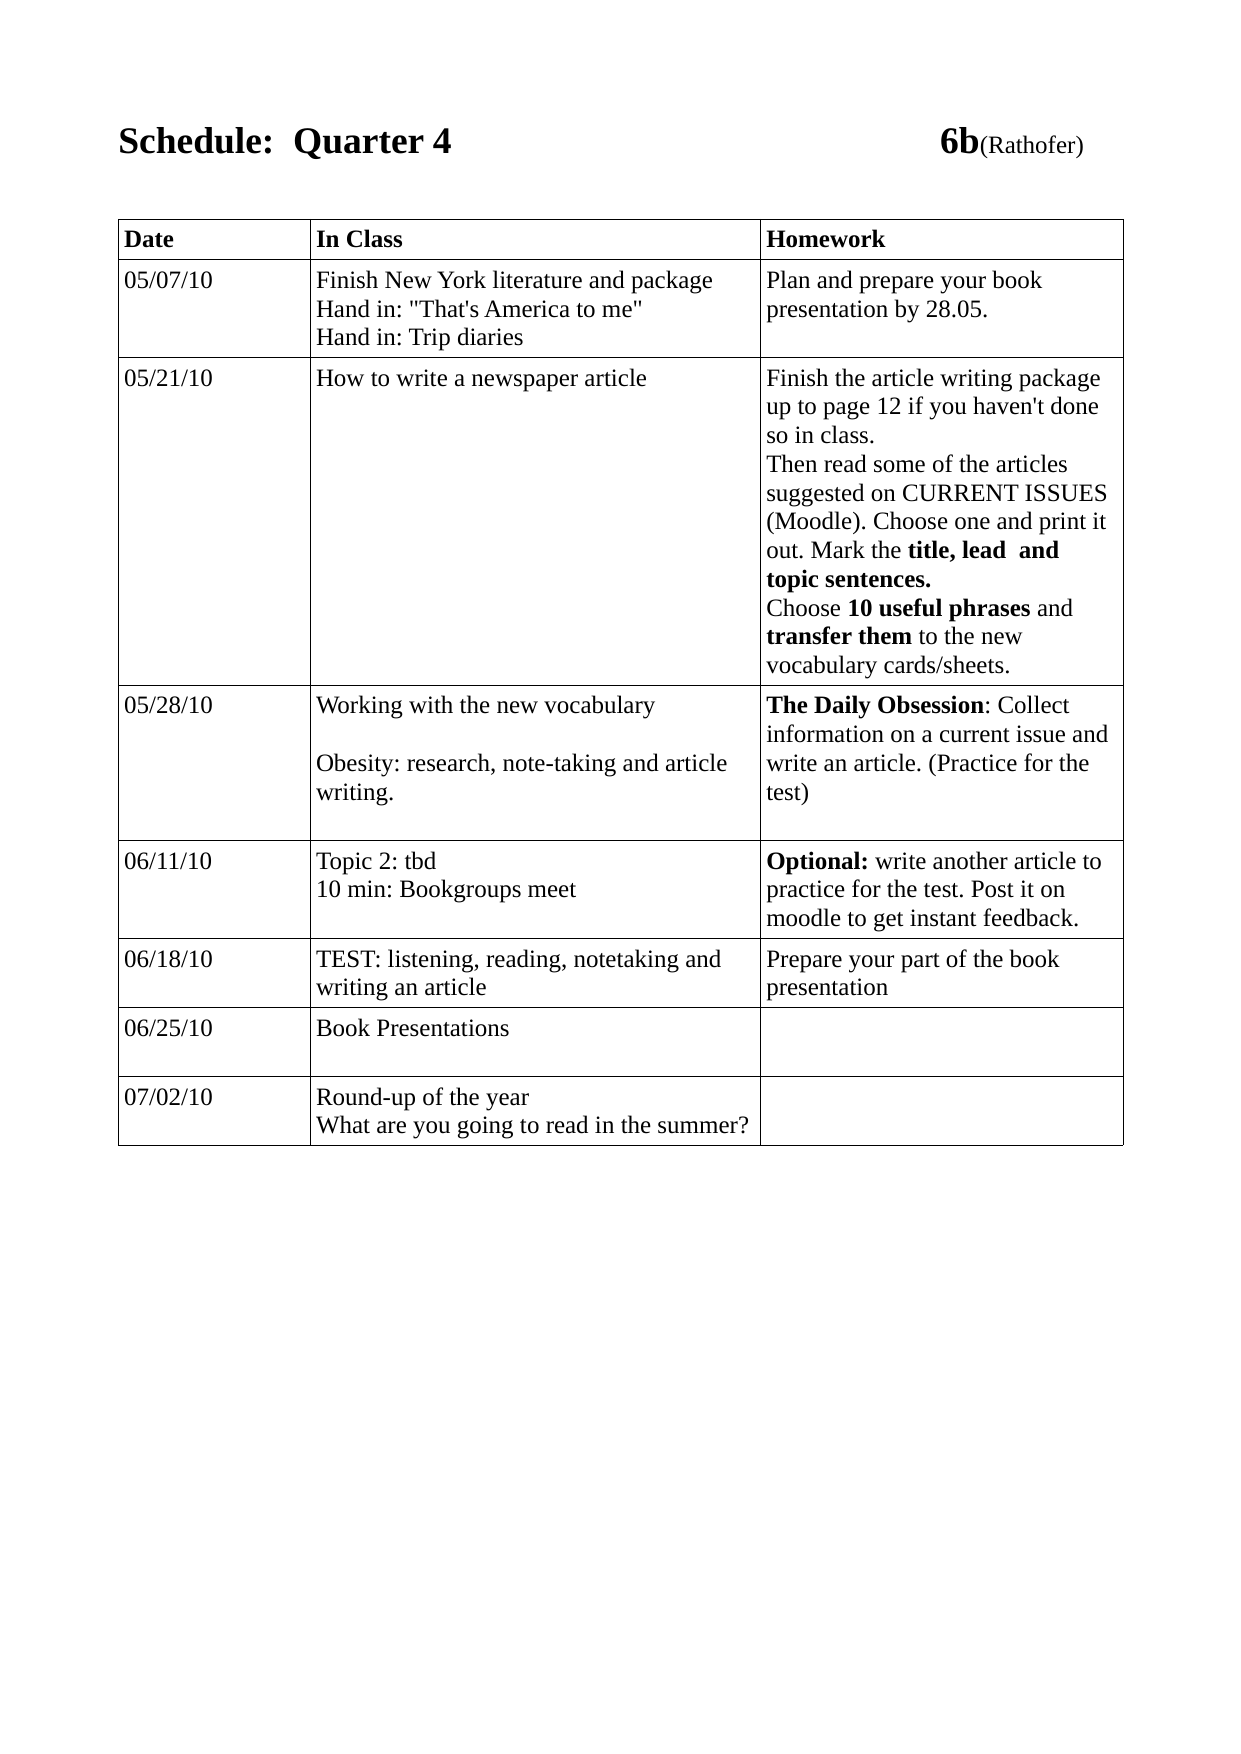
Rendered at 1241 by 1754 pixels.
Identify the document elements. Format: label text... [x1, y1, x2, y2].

table_cell TEST: listening, reading, notetaking and writing an article [311, 939, 760, 1007]
table_cell Round-up of the year What are you going to read in the summer? [311, 1077, 760, 1145]
table_cell 11.06.10 [119, 841, 310, 938]
table_cell 07.05.10 [119, 260, 310, 357]
table_cell The Daily Obsession: Collect information on a current issue and write an article. (Practice for the test) [761, 686, 1123, 840]
table_header Date [119, 220, 310, 259]
table_cell Topic 2: tbd 10 min: Bookgroups meet [311, 841, 760, 938]
table_cell Finish the article writing package up to page 12 if you haven't done so in class. Then read some of the articles suggested on CURRENT ISSUES (Moodle). Choose one and print it out. Mark the title, lead and topic sentences. Choose 10 useful phrases and transfer them to the new vocabulary cards/sheets. [761, 358, 1123, 685]
table_cell 28.05.10 [119, 686, 310, 840]
table_cell 18.06.10 [119, 939, 310, 1007]
table_cell Book Presentations [311, 1008, 760, 1076]
table_cell [761, 1077, 1123, 1145]
table_header In Class [311, 220, 760, 259]
table_cell Working with the new vocabulary Obesity: research, note-taking and article writing. [311, 686, 760, 840]
text Schedule: Quarter 4 6b(Rathofer) [118, 118, 1122, 161]
table_cell Prepare your part of the book presentation [761, 939, 1123, 1007]
table_cell [761, 1008, 1123, 1076]
table_cell How to write a newspaper article [311, 358, 760, 685]
table_header Homework [761, 220, 1123, 259]
table_cell Optional: write another article to practice for the test. Post it on moodle to get instant feedback. [761, 841, 1123, 938]
table_cell 25.06.10 [119, 1008, 310, 1076]
table_cell Plan and prepare your book presentation by 28.05. [761, 260, 1123, 357]
table_cell Finish New York literature and package Hand in: "That's America to me" Hand in: Trip diaries [311, 260, 760, 357]
table_cell 21.05.10 [119, 358, 310, 685]
table_cell 02.07.10 [119, 1077, 310, 1145]
